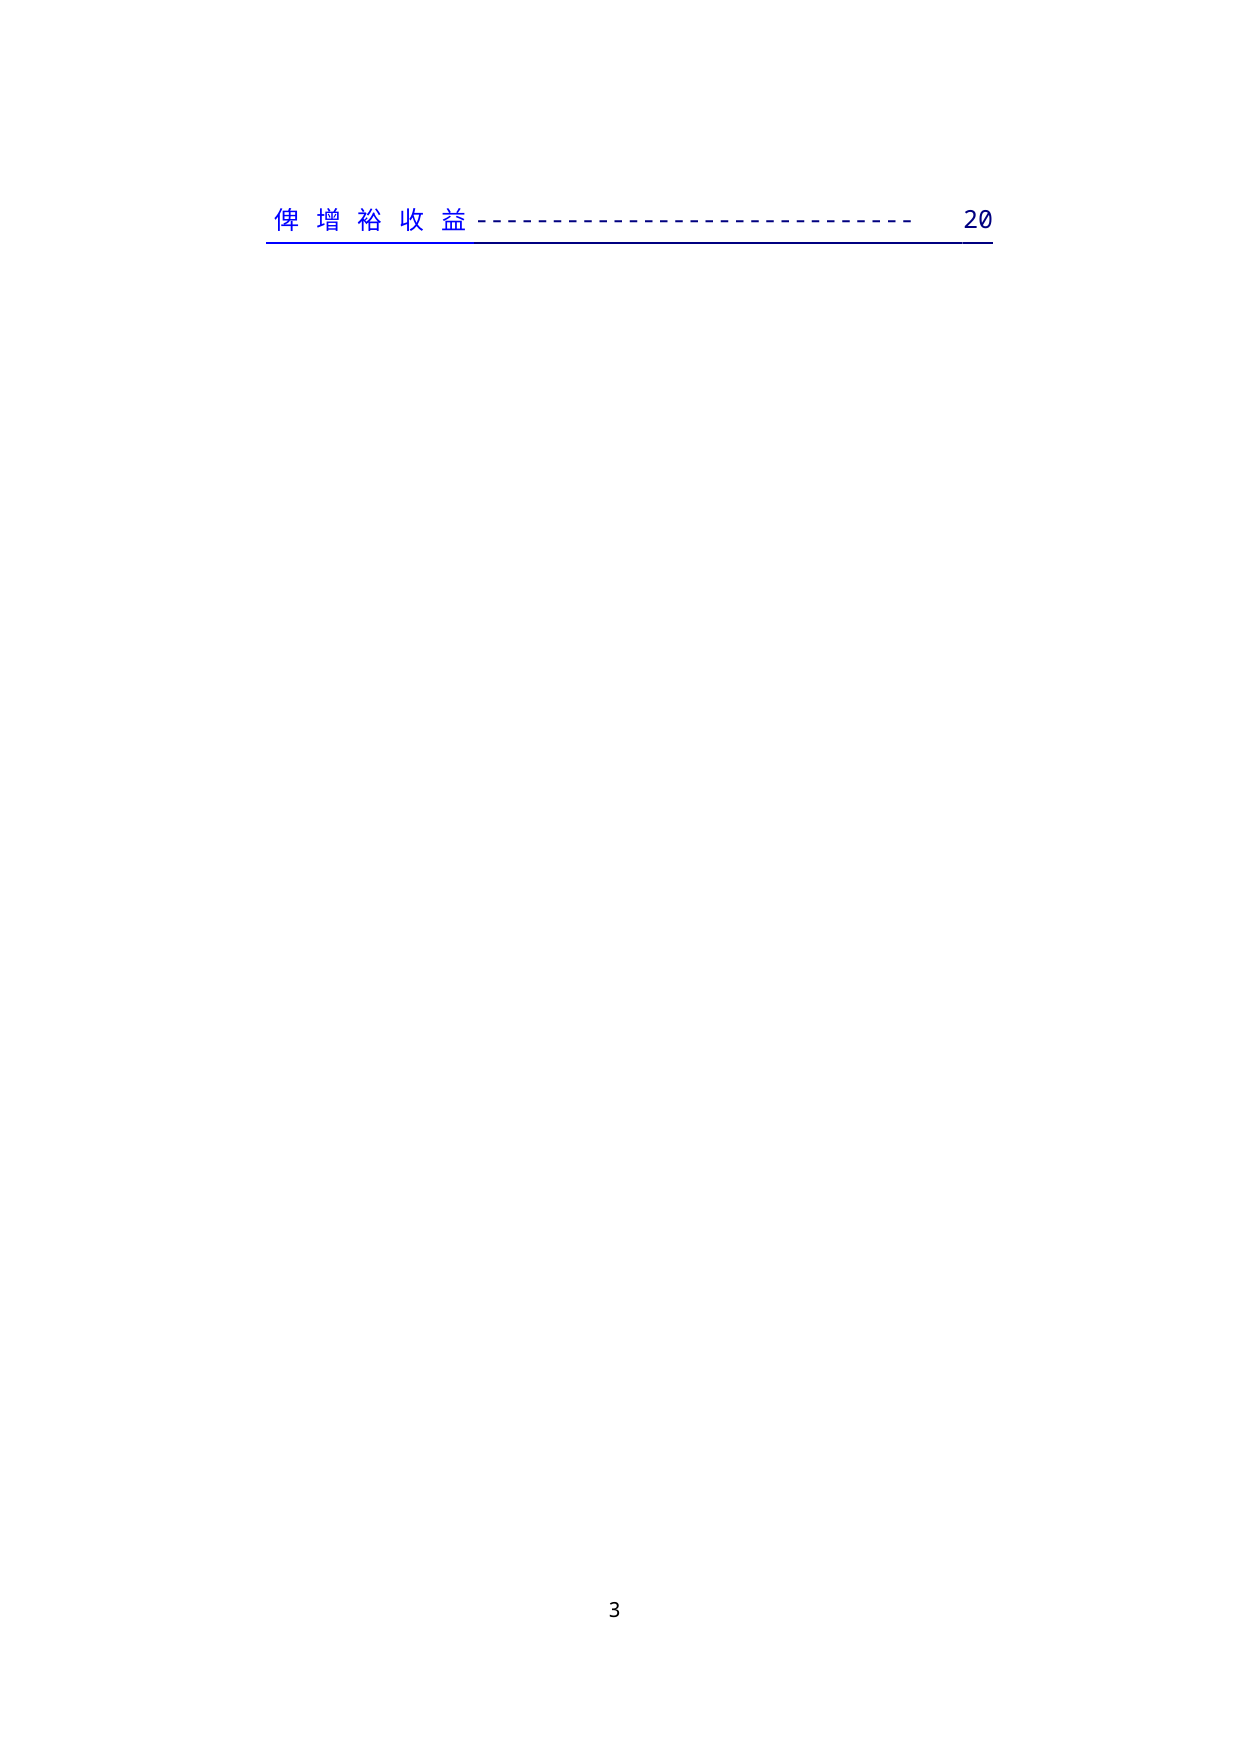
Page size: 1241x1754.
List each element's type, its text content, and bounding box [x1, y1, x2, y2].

text 俾增裕收益 20 [183, 177, 999, 240]
